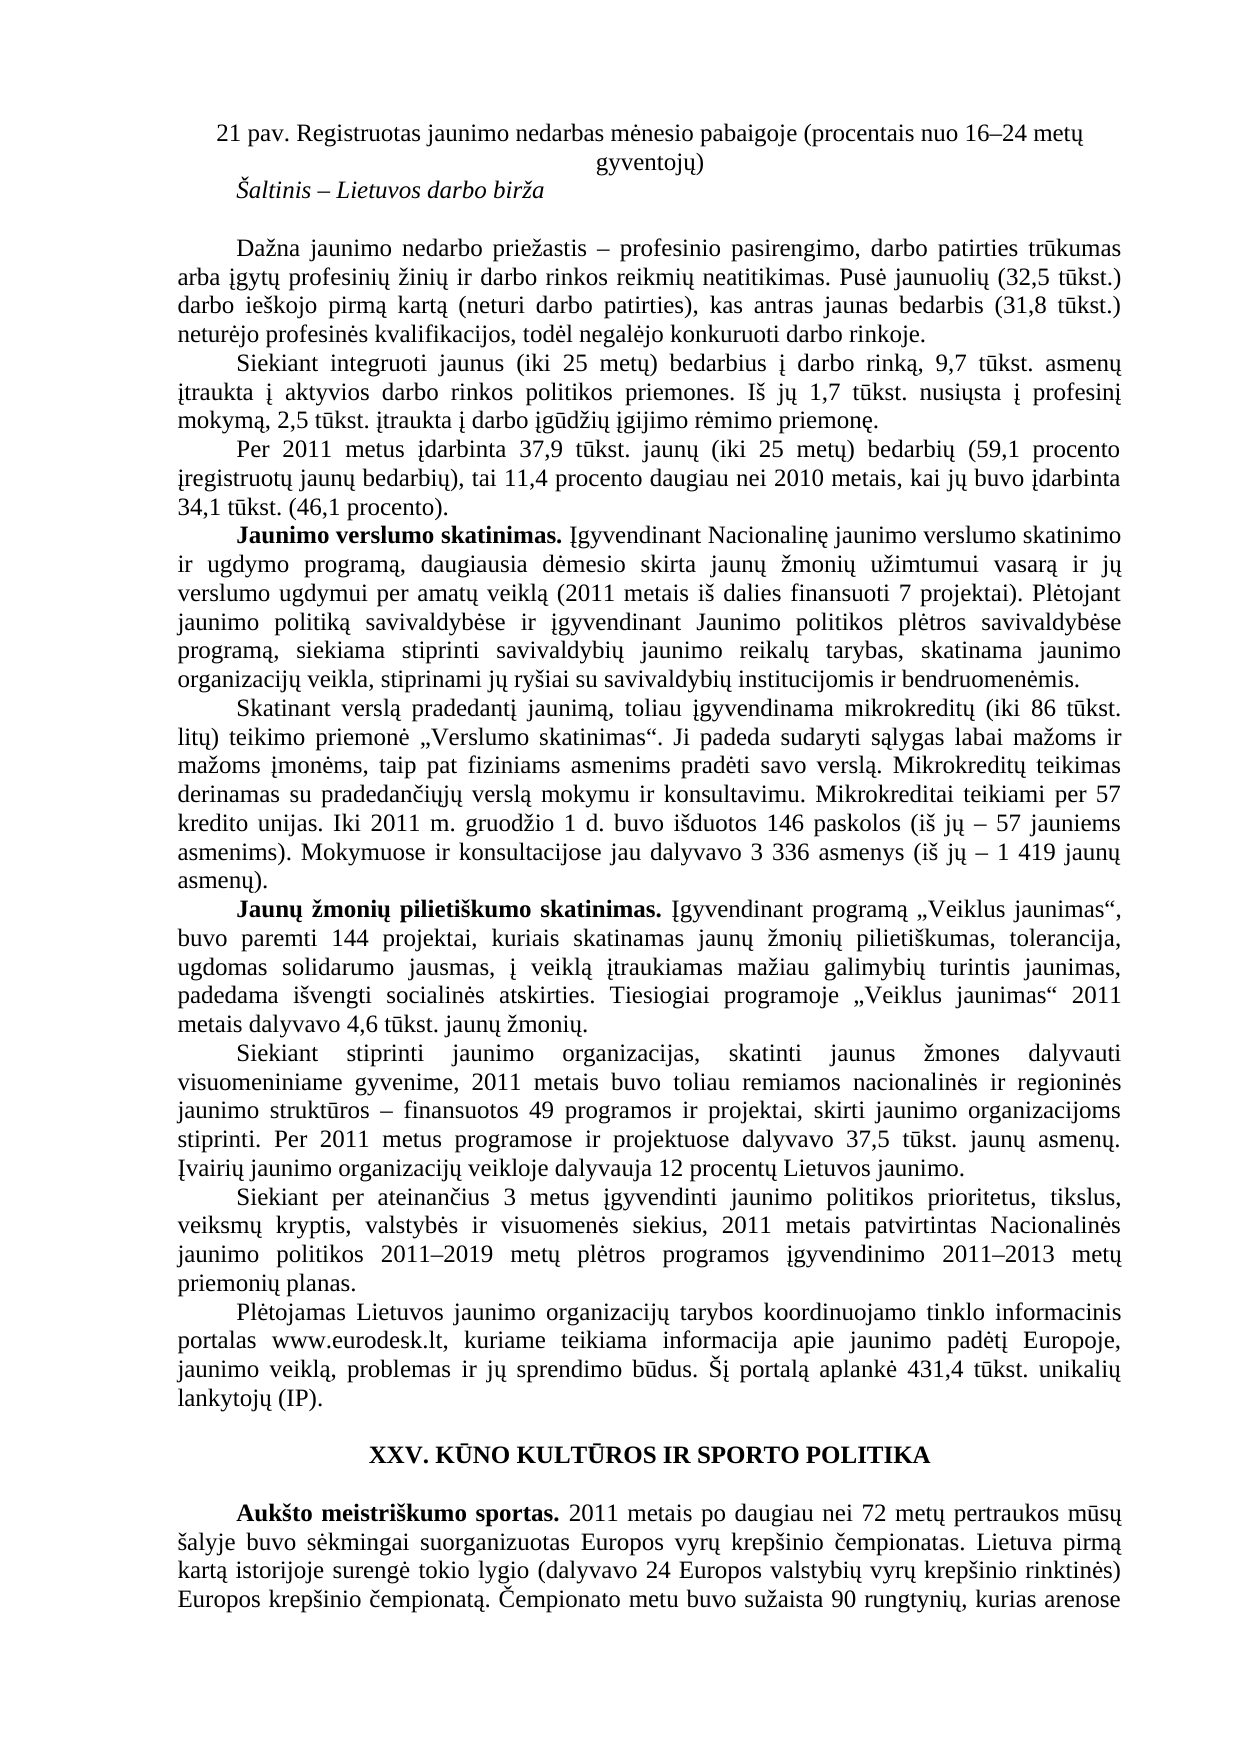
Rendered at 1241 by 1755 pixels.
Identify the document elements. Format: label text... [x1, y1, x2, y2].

text Dažna jaunimo nedarbo priežastis – profesinio pasirengimo, darbo patirties trūkumas arba įgytų profesinių žinių ir darbo rinkos reikmių neatitikimas. Pusė jaunuolių (32,5 tūkst.) darbo ieškojo pirmą kartą (neturi darbo patirties), kas antras jaunas bedarbis (31,8 tūkst.) neturėjo profesinės kvalifikacijos, todėl negalėjo konkuruoti darbo rinkoje. [177, 233, 1122, 348]
text Plėtojamas Lietuvos jaunimo organizacijų tarybos koordinuojamo tinklo informacinis portalas www.eurodesk.lt, kuriame teikiama informacija apie jaunimo padėtį Europoje, jaunimo veiklą, problemas ir jų sprendimo būdus. Šį portalą aplankė 431,4 tūkst. unikalių lankytojų (IP). [177, 1297, 1122, 1412]
text 21 pav. Registruotas jaunimo nedarbas mėnesio pabaigoje (procentais nuo 16–24 metų gyventojų) [177, 118, 1122, 176]
text Siekiant integruoti jaunus (iki 25 metų) bedarbius į darbo rinką, 9,7 tūkst. asmenų įtraukta į aktyvios darbo rinkos politikos priemones. Iš jų 1,7 tūkst. nusiųsta į profesinį mokymą, 2,5 tūkst. įtraukta į darbo įgūdžių įgijimo rėmimo priemonę. [177, 348, 1122, 434]
text Jaunimo verslumo skatinimas. Įgyvendinant Nacionalinę jaunimo verslumo skatinimo ir ugdymo programą, daugiausia dėmesio skirta jaunų žmonių užimtumui vasarą ir jų verslumo ugdymui per amatų veiklą (2011 metais iš dalies finansuoti 7 projektai). Plėtojant jaunimo politiką savivaldybėse ir įgyvendinant Jaunimo politikos plėtros savivaldybėse programą, siekiama stiprinti savivaldybių jaunimo reikalų tarybas, skatinama jaunimo organizacijų veikla, stiprinami jų ryšiai su savivaldybių institucijomis ir bendruomenėmis. [177, 521, 1122, 693]
text Aukšto meistriškumo sportas. 2011 metais po daugiau nei 72 metų pertraukos mūsų šalyje buvo sėkmingai suorganizuotas Europos vyrų krepšinio čempionatas. Lietuva pirmą kartą istorijoje surengė tokio lygio (dalyvavo 24 Europos valstybių vyrų krepšinio rinktinės) Europos krepšinio čempionatą. Čempionato metu buvo sužaista 90 rungtynių, kurias arenose [177, 1498, 1122, 1613]
text Jaunų žmonių pilietiškumo skatinimas. Įgyvendinant programą „Veiklus jaunimas“, buvo paremti 144 projektai, kuriais skatinamas jaunų žmonių pilietiškumas, tolerancija, ugdomas solidarumo jausmas, į veiklą įtraukiamas mažiau galimybių turintis jaunimas, padedama išvengti socialinės atskirties. Tiesiogiai programoje „Veiklus jaunimas“ 2011 metais dalyvavo 4,6 tūkst. jaunų žmonių. [177, 894, 1122, 1038]
text Skatinant verslą pradedantį jaunimą, toliau įgyvendinama mikrokreditų (iki 86 tūkst. litų) teikimo priemonė „Verslumo skatinimas“. Ji padeda sudaryti sąlygas labai mažoms ir mažoms įmonėms, taip pat fiziniams asmenims pradėti savo verslą. Mikrokreditų teikimas derinamas su pradedančiųjų verslą mokymu ir konsultavimu. Mikrokreditai teikiami per 57 kredito unijas. Iki 2011 m. gruodžio 1 d. buvo išduotos 146 paskolos (iš jų – 57 jauniems asmenims). Mokymuose ir konsultacijose jau dalyvavo 3 336 asmenys (iš jų – 1 419 jaunų asmenų). [177, 693, 1122, 894]
text Šaltinis – Lietuvos darbo birža [177, 176, 1122, 204]
text Siekiant stiprinti jaunimo organizacijas, skatinti jaunus žmones dalyvauti visuomeniniame gyvenime, 2011 metais buvo toliau remiamos nacionalinės ir regioninės jaunimo struktūros – finansuotos 49 programos ir projektai, skirti jaunimo organizacijoms stiprinti. Per 2011 metus programose ir projektuose dalyvavo 37,5 tūkst. jaunų asmenų. Įvairių jaunimo organizacijų veikloje dalyvauja 12 procentų Lietuvos jaunimo. [177, 1038, 1122, 1182]
text XXV. KŪNO KULTŪROS IR SPORTO POLITIKA [177, 1441, 1122, 1469]
text Per 2011 metus įdarbinta 37,9 tūkst. jaunų (iki 25 metų) bedarbių (59,1 procento įregistruotų jaunų bedarbių), tai 11,4 procento daugiau nei 2010 metais, kai jų buvo įdarbinta 34,1 tūkst. (46,1 procento). [177, 434, 1122, 521]
text Siekiant per ateinančius 3 metus įgyvendinti jaunimo politikos prioritetus, tikslus, veiksmų kryptis, valstybės ir visuomenės siekius, 2011 metais patvirtintas Nacionalinės jaunimo politikos 2011–2019 metų plėtros programos įgyvendinimo 2011–2013 metų priemonių planas. [177, 1182, 1122, 1297]
